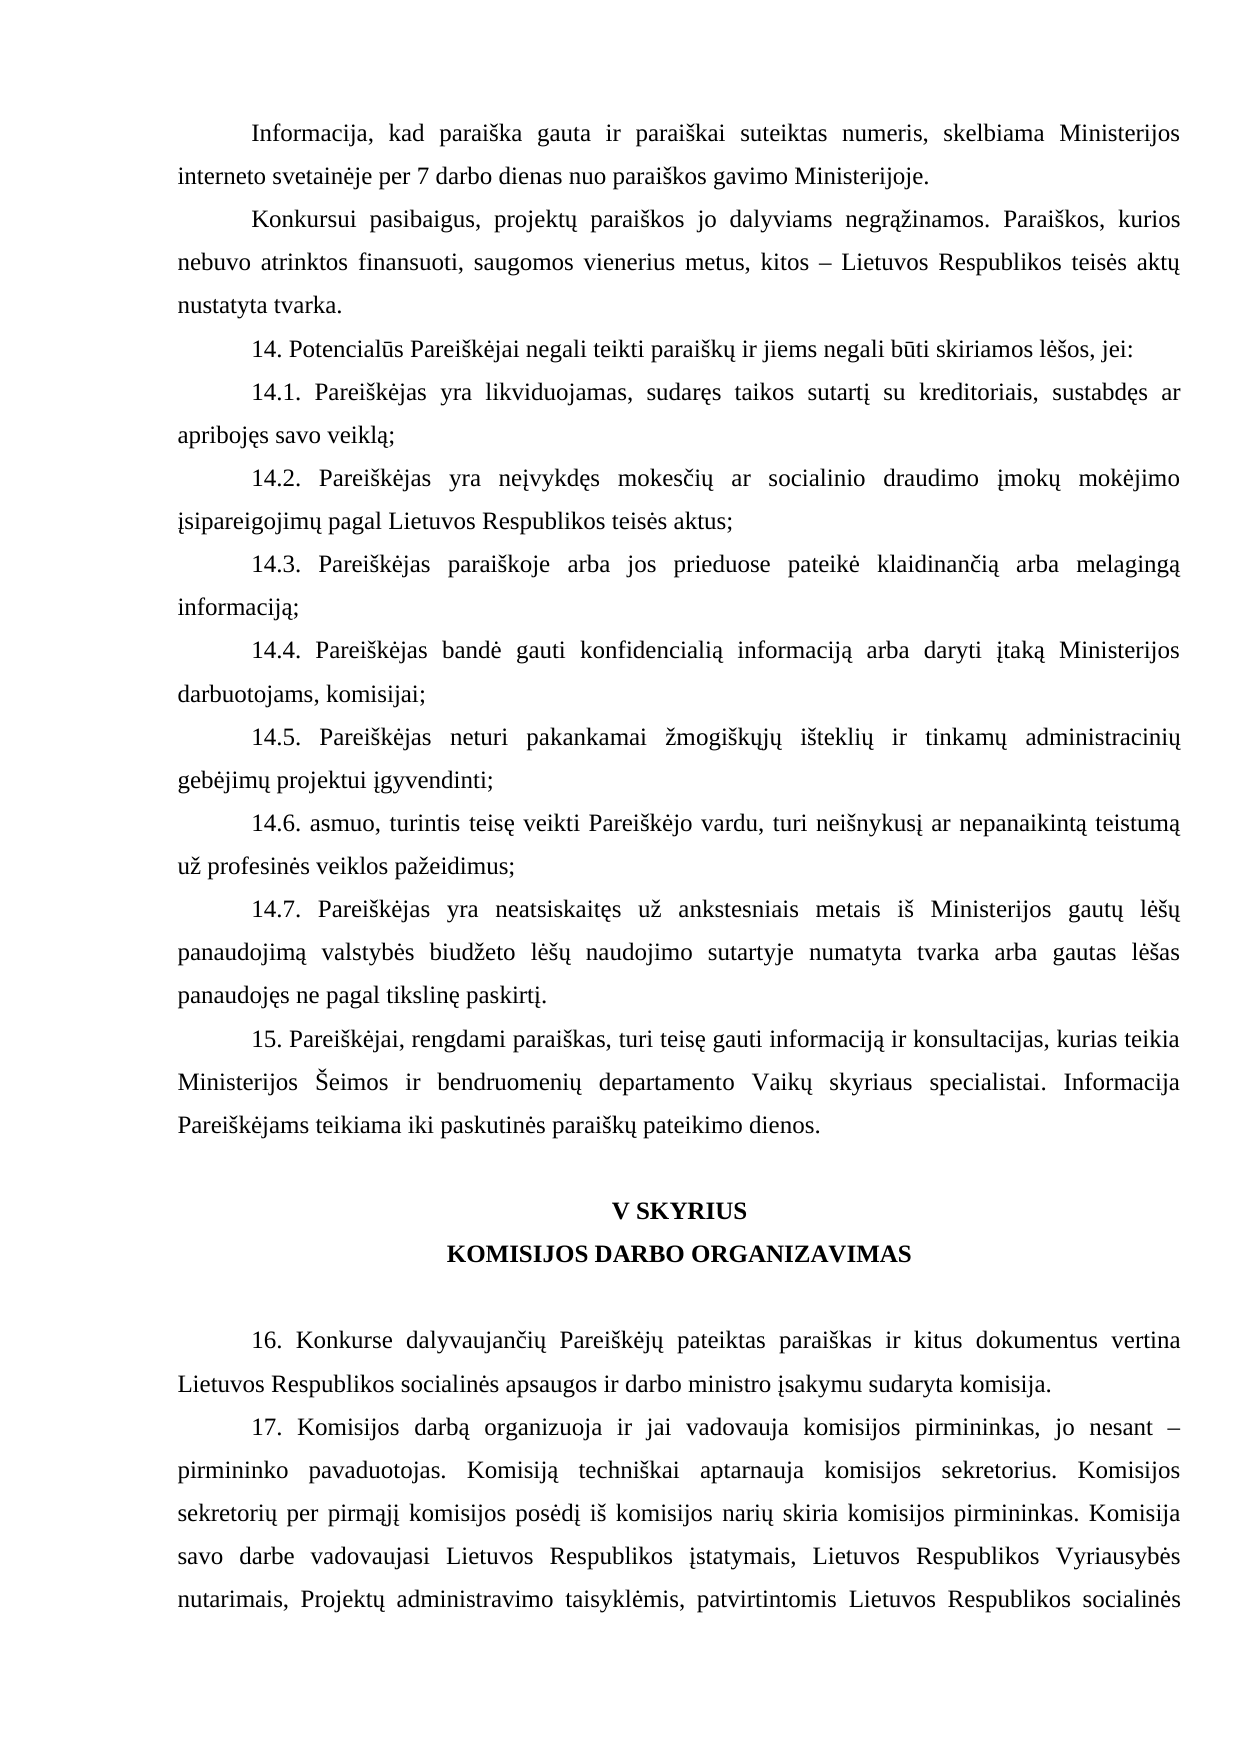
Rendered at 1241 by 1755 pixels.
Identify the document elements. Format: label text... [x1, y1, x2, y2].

text KOMISIJOS DARBO ORGANIZAVIMAS [177, 1239, 1181, 1268]
text 14.1. Pareiškėjas yra likviduojamas, sudaręs taikos sutartį su kreditoriais, sustabdęs ar apribojęs savo veiklą; [177, 377, 1181, 449]
text 14.7. Pareiškėjas yra neatsiskaitęs už ankstesniais metais iš Ministerijos gautų lėšų panaudojimą valstybės biudžeto lėšų naudojimo sutartyje numatyta tvarka arba gautas lėšas panaudojęs ne pagal tikslinę paskirtį. [177, 894, 1181, 1009]
text Informacija, kad paraiška gauta ir paraiškai suteiktas numeris, skelbiama Ministerijos interneto svetainėje per 7 darbo dienas nuo paraiškos gavimo Ministerijoje. [177, 118, 1181, 190]
text 14.5. Pareiškėjas neturi pakankamai žmogiškųjų išteklių ir tinkamų administracinių gebėjimų projektui įgyvendinti; [177, 722, 1181, 794]
text 14.4. Pareiškėjas bandė gauti konfidencialią informaciją arba daryti įtaką Ministerijos darbuotojams, komisijai; [177, 636, 1181, 707]
text 14.6. asmuo, turintis teisę veikti Pareiškėjo vardu, turi neišnykusį ar nepanaikintą teistumą už profesinės veiklos pažeidimus; [177, 808, 1181, 880]
text 16. Konkurse dalyvaujančių Pareiškėjų pateiktas paraiškas ir kitus dokumentus vertina Lietuvos Respublikos socialinės apsaugos ir darbo ministro įsakymu sudaryta komisija. [177, 1326, 1181, 1397]
text 14. Potencialūs Pareiškėjai negali teikti paraiškų ir jiems negali būti skiriamos lėšos, jei: [177, 334, 1181, 362]
text 14.2. Pareiškėjas yra neįvykdęs mokesčių ar socialinio draudimo įmokų mokėjimo įsipareigojimų pagal Lietuvos Respublikos teisės aktus; [177, 463, 1181, 535]
text 15. Pareiškėjai, rengdami paraiškas, turi teisę gauti informaciją ir konsultacijas, kurias teikia Ministerijos Šeimos ir bendruomenių departamento Vaikų skyriaus specialistai. Informacija Pareiškėjams teikiama iki paskutinės paraiškų pateikimo dienos. [177, 1024, 1181, 1139]
text 17. Komisijos darbą organizuoja ir jai vadovauja komisijos pirmininkas, jo nesant – pirmininko pavaduotojas. Komisiją techniškai aptarnauja komisijos sekretorius. Komisijos sekretorių per pirmąjį komisijos posėdį iš komisijos narių skiria komisijos pirmininkas. Komisija savo darbe vadovaujasi Lietuvos Respublikos įstatymais, Lietuvos Respublikos Vyriausybės nutarimais, Projektų administravimo taisyklėmis, patvirtintomis Lietuvos Respublikos socialinės [177, 1412, 1181, 1613]
text V SKYRIUS [177, 1196, 1181, 1225]
text Konkursui pasibaigus, projektų paraiškos jo dalyviams negrąžinamos. Paraiškos, kurios nebuvo atrinktos finansuoti, saugomos vienerius metus, kitos – Lietuvos Respublikos teisės aktų nustatyta tvarka. [177, 204, 1181, 319]
text 14.3. Pareiškėjas paraiškoje arba jos prieduose pateikė klaidinančią arba melagingą informaciją; [177, 549, 1181, 621]
